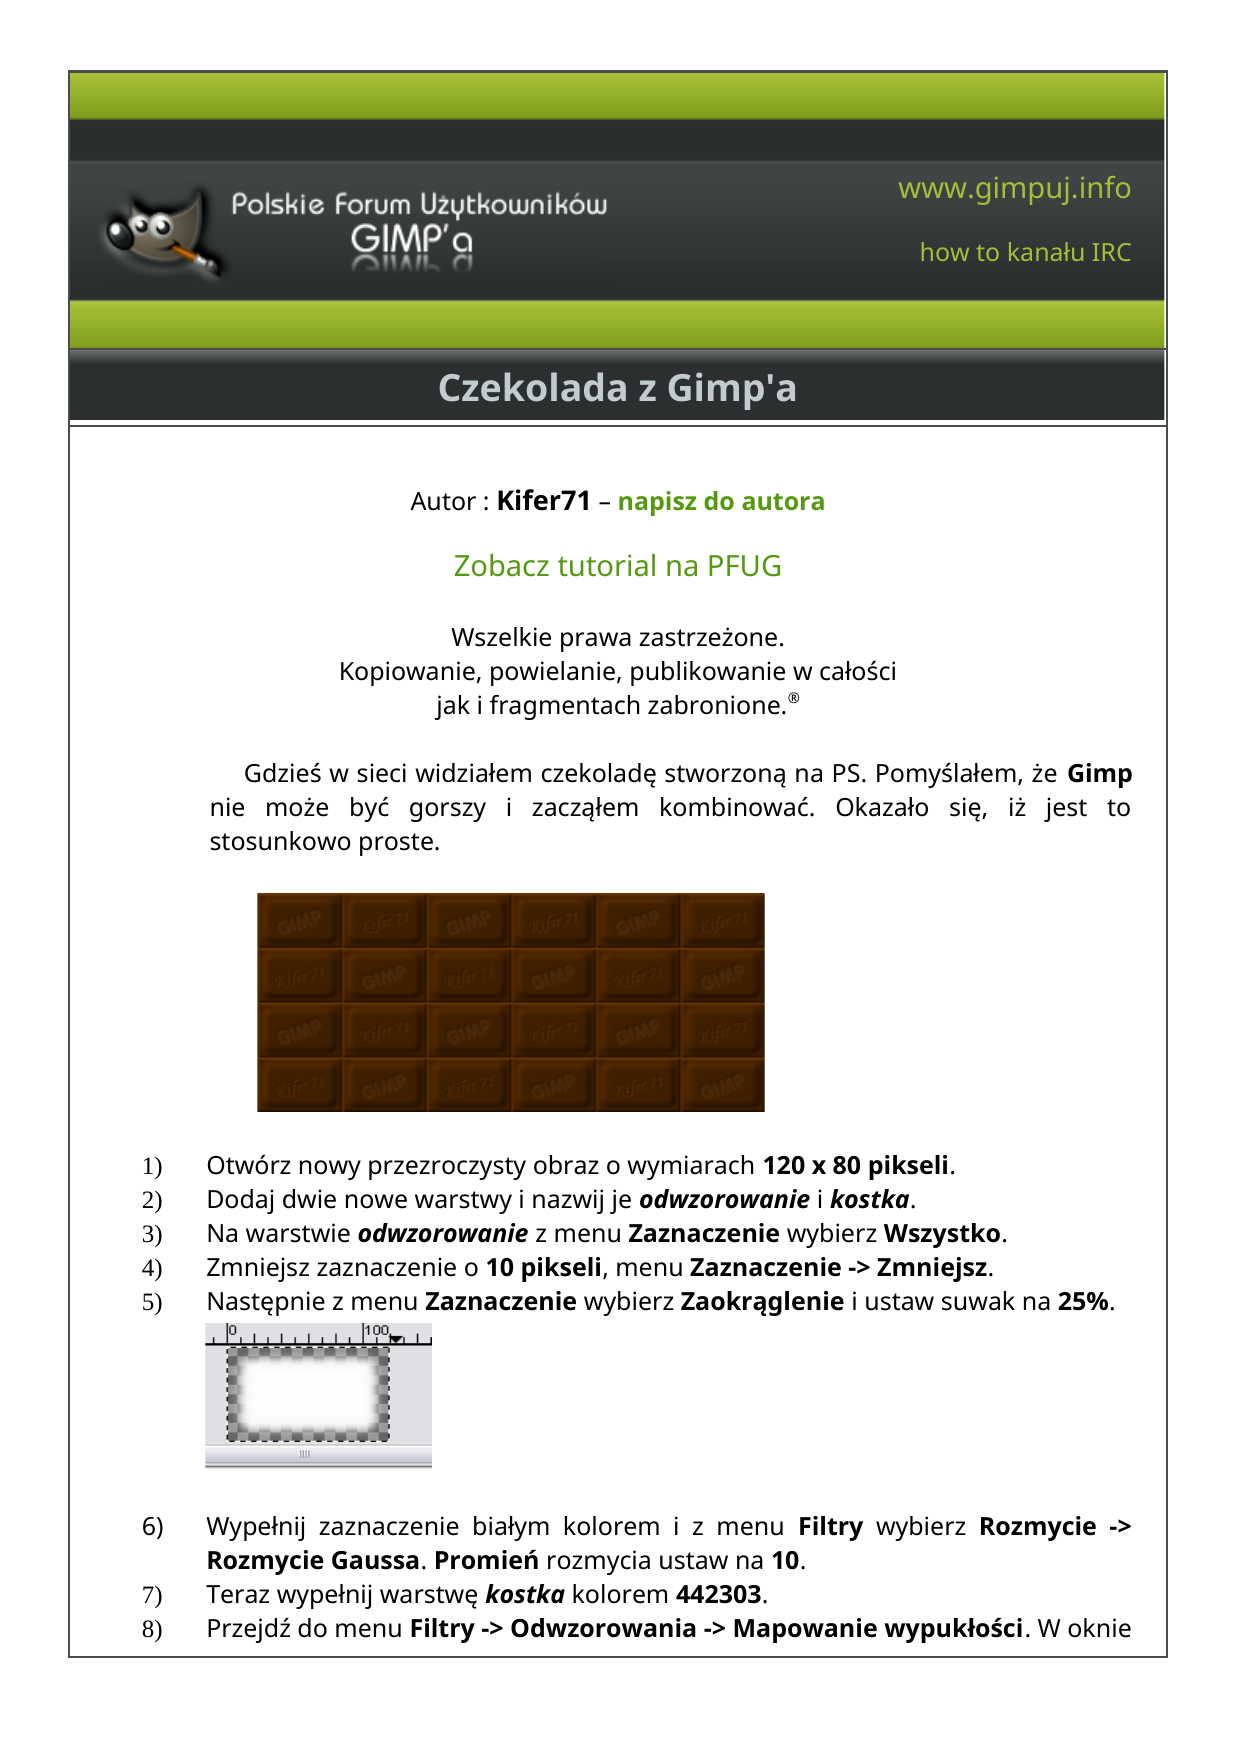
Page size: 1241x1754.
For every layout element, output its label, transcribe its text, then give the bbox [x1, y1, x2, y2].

picture [257, 893, 765, 1112]
table_cell Czekolada z Gimp'a [70, 350, 1166, 424]
picture [70, 350, 1165, 420]
picture [205, 1323, 432, 1473]
picture [70, 73, 1165, 348]
table_cell Autor : Kifer71 – napisz do autora Zobacz tutorial na PFUG Wszelkie prawa zastrzeżone. Kopiowanie, powielanie, publikowanie w całości jak i fragmentach zabronione.® Gdzieś w sieci widziałem czekoladę stworzoną na PS. Pomyślałem, że Gimp nie może być gorszy i zacząłem kombinować. Okazało się, iż jest to stosunkowo proste. Otwórz nowy przezroczysty obraz o wymiarach 120 x 80 pikseli. Dodaj dwie nowe warstwy i nazwij je odwzorowanie i kostka. Na warstwie odwzorowanie z menu Zaznaczenie wybierz Wszystko. Zmniejsz zaznaczenie o 10 pikseli, menu Zaznaczenie -> Zmniejsz. Następnie z menu Zaznaczenie wybierz Zaokrąglenie i ustaw suwak na 25%. Wypełnij zaznaczenie białym kolorem i z menu Filtry wybierz Rozmycie -> Rozmycie Gaussa. Promień rozmycia ustaw na 10. Teraz wypełnij warstwę kostka kolorem 442303. Przejdź do menu Filtry -> Odwzorowania -> Mapowanie wypukłości. W oknie dialogowym mapowania jako obiekt mapowany ustaw warstwę odwzorowanie. Suwak Głębia ustaw na 5, Przesunięcie X i Y ustaw na -1, Otaczające na 100. [70, 427, 1166, 893]
table_cell Autor : Kifer71 – napisz do autora Zobacz tutorial na PFUG Wszelkie prawa zastrzeżone. Kopiowanie, powielanie, publikowanie w całości jak i fragmentach zabronione.® Gdzieś w sieci widziałem czekoladę stworzoną na PS. Pomyślałem, że Gimp nie może być gorszy i zacząłem kombinować. Okazało się, iż jest to stosunkowo proste. Otwórz nowy przezroczysty obraz o wymiarach 120 x 80 pikseli. Dodaj dwie nowe warstwy i nazwij je odwzorowanie i kostka. Na warstwie odwzorowanie z menu Zaznaczenie wybierz Wszystko. Zmniejsz zaznaczenie o 10 pikseli, menu Zaznaczenie -> Zmniejsz. Następnie z menu Zaznaczenie wybierz Zaokrąglenie i ustaw suwak na 25%. Wypełnij zaznaczenie białym kolorem i z menu Filtry wybierz Rozmycie -> Rozmycie Gaussa. Promień rozmycia ustaw na 10. Teraz wypełnij warstwę kostka kolorem 442303. Przejdź do menu Filtry -> Odwzorowania -> Mapowanie wypukłości. W oknie dialogowym mapowania jako obiekt mapowany ustaw warstwę odwzorowanie. Suwak Głębia ustaw na 5, Przesunięcie X i Y ustaw na -1, Otaczające na 100. [70, 894, 1166, 1323]
table_cell Autor : Kifer71 – napisz do autora Zobacz tutorial na PFUG Wszelkie prawa zastrzeżone. Kopiowanie, powielanie, publikowanie w całości jak i fragmentach zabronione.® Gdzieś w sieci widziałem czekoladę stworzoną na PS. Pomyślałem, że Gimp nie może być gorszy i zacząłem kombinować. Okazało się, iż jest to stosunkowo proste. Otwórz nowy przezroczysty obraz o wymiarach 120 x 80 pikseli. Dodaj dwie nowe warstwy i nazwij je odwzorowanie i kostka. Na warstwie odwzorowanie z menu Zaznaczenie wybierz Wszystko. Zmniejsz zaznaczenie o 10 pikseli, menu Zaznaczenie -> Zmniejsz. Następnie z menu Zaznaczenie wybierz Zaokrąglenie i ustaw suwak na 25%. Wypełnij zaznaczenie białym kolorem i z menu Filtry wybierz Rozmycie -> Rozmycie Gaussa. Promień rozmycia ustaw na 10. Teraz wypełnij warstwę kostka kolorem 442303. Przejdź do menu Filtry -> Odwzorowania -> Mapowanie wypukłości. W oknie dialogowym mapowania jako obiekt mapowany ustaw warstwę odwzorowanie. Suwak Głębia ustaw na 5, Przesunięcie X i Y ustaw na -1, Otaczające na 100. [70, 1324, 1166, 1656]
